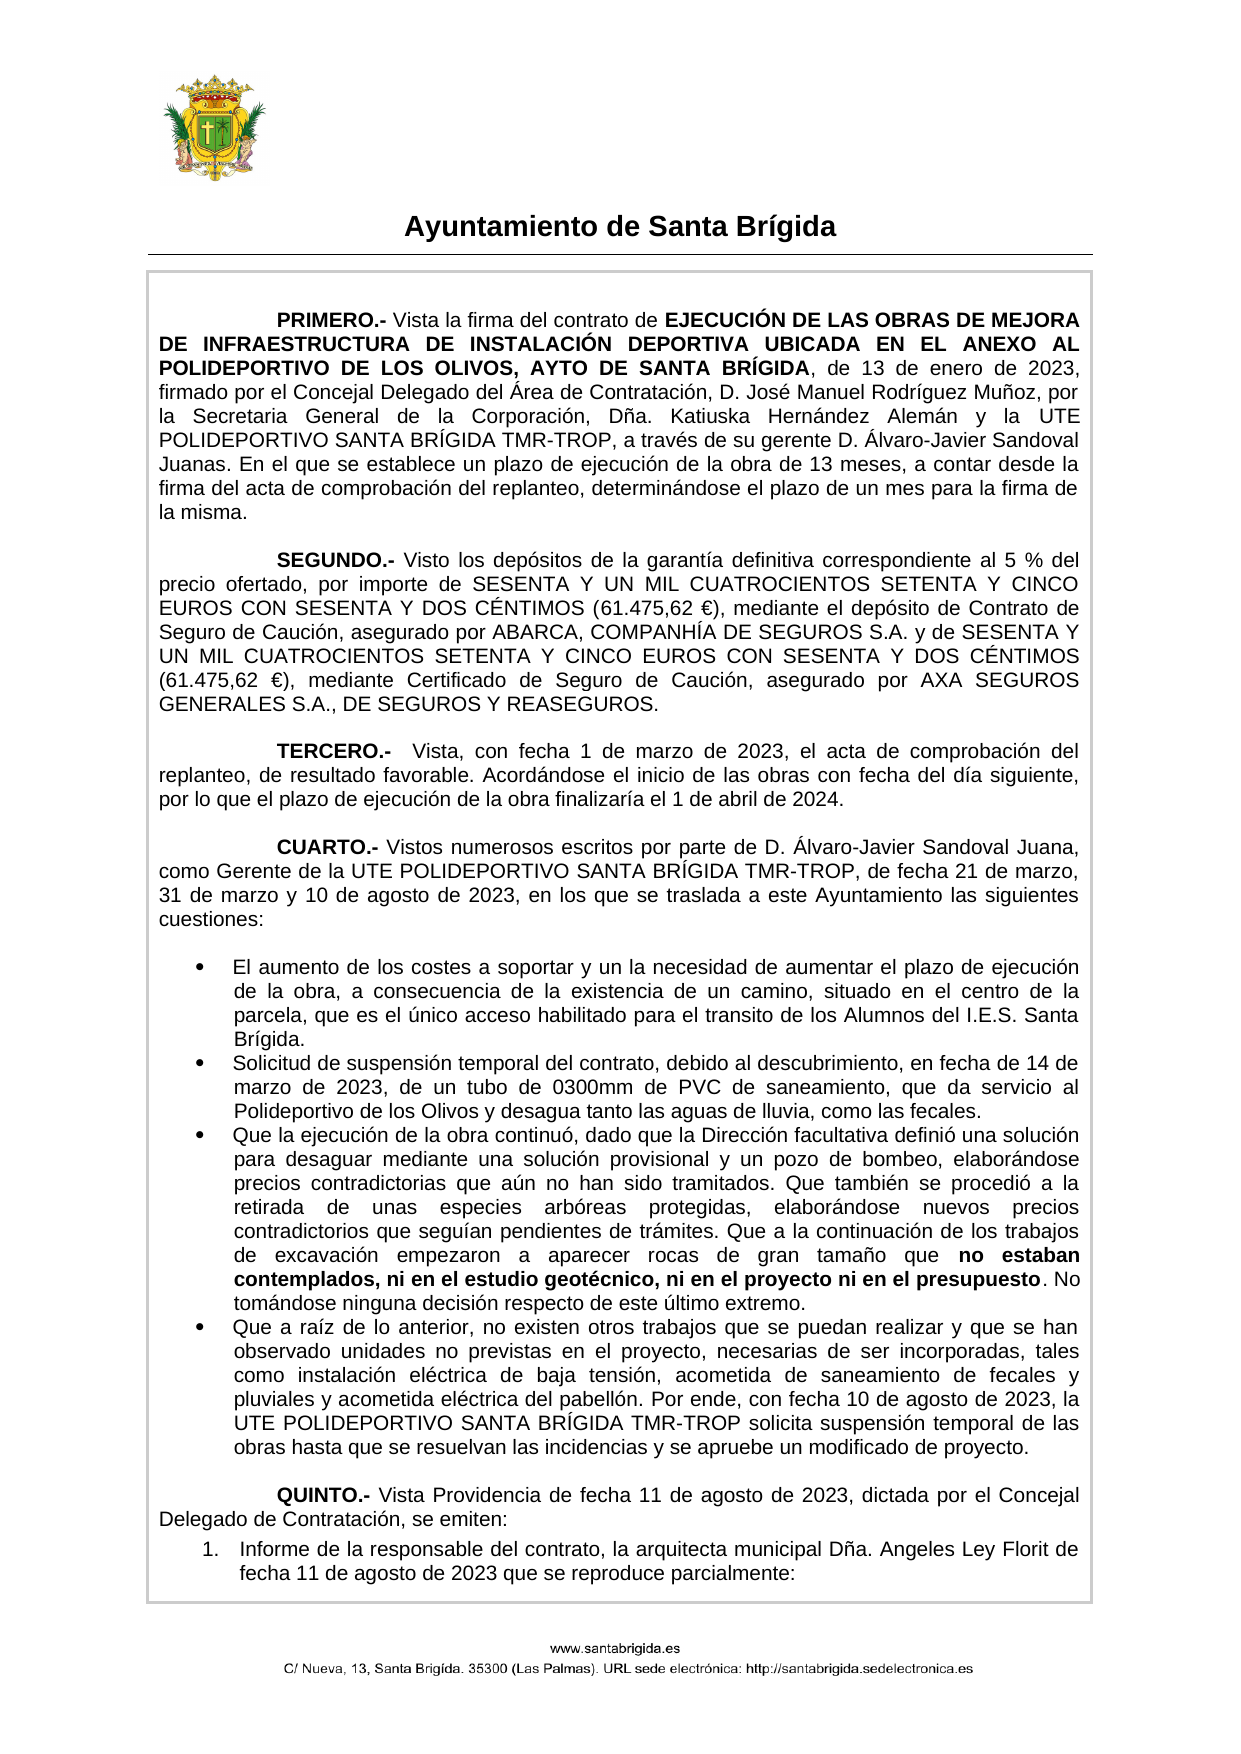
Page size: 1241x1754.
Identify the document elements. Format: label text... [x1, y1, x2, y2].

picture [159, 71, 271, 186]
table_cell Vista la propuesta que formula el Sr. Alcalde-Presidente, de fecha 26 de mayo de 2025 y del siguiente tenor: “PROPUESTA QUE FORMULA EL ALCALDE-PRESIDENTE AL PLENO MUNICIPAL Visto el expediente N.º 5124/2022, incoado para la contratación de la ejecución de la obra del “PROYECTO DE EJECUCIÓN MEJORA DE INFRAESTRUCTURAS DE INSTALACIÓN DEPORTIVA, UBICADA EN EL ANEXO AL POLIDEPORTIVO DE LOS OLIVOS”, en el que se tramita la resolución del contrato formalizado con fecha 13 de enero de 2023, entre UTE POLIDEPORTIVO SANTA BRÍGIDA TMR-TROP y esta Administración. Visto el Informe jurídico firmado con fecha 7 de mayo de 2025, por el Técnico de Administración General adscrito al Departamento de Contratación, del siguiente tenor: “INFORME-PROPUESTA Vista la Providencia dictada por el Alcalde-presidente, firmada con fecha 12 de febrero de 2025, por la que se solicita nuevo informe a la dirección facultativa de la obra del contrato de “EJECUCIÓN DE LAS OBRAS DE MEJORA DE INFRAESTRUCTURA DE INSTALACIÓN DEPORTIVA UBICADA EN EL ANEXO AL POLIDEPORTIVO DE LOS OLIVOS, AYTO DE SANTA BRÍGIDA” UTE POLIDEPORTIVO SANTA BRÍGIDA TMR-TROP, con CIF: U72965239. Se emite INFORME-PROPUESTA, por el Técnico de Administración General que suscribe, conforme a lo establecido en el art 175 de Real Decreto 2568/1986, de 28 de noviembre, por el que se aprueba el Reglamento de Organización, Funcionamiento y Régimen Jurídico de las Entidades Locales, conforme a los siguientes, ANTECEDENTES DE HECHO PRIMERO.- Vista la firma del contrato de EJECUCIÓN DE LAS OBRAS DE MEJORA DE INFRAESTRUCTURA DE INSTALACIÓN DEPORTIVA UBICADA EN EL ANEXO AL POLIDEPORTIVO DE LOS OLIVOS, AYTO DE SANTA BRÍGIDA, de 13 de enero de 2023, firmado por el Concejal Delegado del Área de Contratación, D. José Manuel Rodríguez Muñoz, por la Secretaria General de la Corporación, Dña. Katiuska Hernández Alemán y la UTE POLIDEPORTIVO SANTA BRÍGIDA TMR-TROP, a través de su gerente D. Álvaro-Javier Sandoval Juanas. En el que se establece un plazo de ejecución de la obra de 13 meses, a contar desde la firma del acta de comprobación del replanteo, determinándose el plazo de un mes para la firma de la misma. SEGUNDO.- Visto los depósitos de la garantía definitiva correspondiente al 5 % del precio ofertado, por importe de SESENTA Y UN MIL CUATROCIENTOS SETENTA Y CINCO EUROS CON SESENTA Y DOS CÉNTIMOS (61.475,62 €), mediante el depósito de Contrato de Seguro de Caución, asegurado por ABARCA, COMPANHÍA DE SEGUROS S.A. y de SESENTA Y UN MIL CUATROCIENTOS SETENTA Y CINCO EUROS CON SESENTA Y DOS CÉNTIMOS (61.475,62 €), mediante Certificado de Seguro de Caución, asegurado por AXA SEGUROS GENERALES S.A., DE SEGUROS Y REASEGUROS. TERCERO.- Vista, con fecha 1 de marzo de 2023, el acta de comprobación del replanteo, de resultado favorable. Acordándose el inicio de las obras con fecha del día siguiente, por lo que el plazo de ejecución de la obra finalizaría el 1 de abril de 2024. CUARTO.- Vistos numerosos escritos por parte de D. Álvaro-Javier Sandoval Juana, como Gerente de la UTE POLIDEPORTIVO SANTA BRÍGIDA TMR-TROP, de fecha 21 de marzo, 31 de marzo y 10 de agosto de 2023, en los que se traslada a este Ayuntamiento las siguientes cuestiones: El aumento de los costes a soportar y un la necesidad de aumentar el plazo de ejecución de la obra, a consecuencia de la existencia de un camino, situado en el centro de la parcela, que es el único acceso habilitado para el transito de los Alumnos del I.E.S. Santa Brígida. Solicitud de suspensión temporal del contrato, debido al descubrimiento, en fecha de 14 de marzo de 2023, de un tubo de 0300mm de PVC de saneamiento, que da servicio al Polideportivo de los Olivos y desagua tanto las aguas de lluvia, como las fecales. Que la ejecución de la obra continuó, dado que la Dirección facultativa definió una solución para desaguar mediante una solución provisional y un pozo de bombeo, elaborándose precios contradictorias que aún no han sido tramitados. Que también se procedió a la retirada de unas especies arbóreas protegidas, elaborándose nuevos precios contradictorios que seguían pendientes de trámites. Que a la continuación de los trabajos de excavación empezaron a aparecer rocas de gran tamaño que no estaban contemplados, ni en el estudio geotécnico, ni en el proyecto ni en el presupuesto. No tomándose ninguna decisión respecto de este último extremo. Que a raíz de lo anterior, no existen otros trabajos que se puedan realizar y que se han observado unidades no previstas en el proyecto, necesarias de ser incorporadas, tales como instalación eléctrica de baja tensión, acometida de saneamiento de fecales y pluviales y acometida eléctrica del pabellón. Por ende, con fecha 10 de agosto de 2023, la UTE POLIDEPORTIVO SANTA BRÍGIDA TMR-TROP solicita suspensión temporal de las obras hasta que se resuelvan las incidencias y se apruebe un modificado de proyecto. QUINTO.- Vista Providencia de fecha 11 de agosto de 2023, dictada por el Concejal Delegado de Contratación, se emiten: Informe de la responsable del contrato, la arquitecta municipal Dña. Angeles Ley Florit de fecha 11 de agosto de 2023 que se reproduce parcialmente: “...INFORMA: Con el fin de informar de acuerdo a la la providencia solicitada, es imprescindible y necesario: Que se solicite a la dirección facultativa contratada Arqdis Lanysar S.L. que informe al órgano de contratación de los extremos que a continuación se exponen con el fin de que el responsable del contrato pueda elevar propuesta al órgano de contratación. Informar respecto a las subcontratadas notificadas que el contratista tuviese en la obra especificando las partidas subcontratadas. Informar si las causas de la suspensión temporal comunicada esta motivada y en su caso si existe impedimento técnico para la continuidad de las obras. Informar de la cuantía de la dotación económica prevista como contradictorio, y si la misma es objeto de modificación sustancial que signifique obligatoriamente el cambio de contratista. Informar si se le a propuesto al contratista alguna solución técnica y económica para los imprevistos y los términos del mismo... ” Contestación de la Dirección Facultativa al escrito remitido por la UTE Polideportivo de Santa Brígida TMR-TROP, que se reproduce parcialmente : “...3. Se han encontrado rocas a una cota bastante superior a la recogida en el informe geotécnico con lo que es entendible que la magnitud y el tipo de excavación sufran alguna variación. Esto es debido a que se hicieron 3 sondeos en una superficie de intervención de más de 4.000 m² y, como es lógico, el terreno es heterogéneo y no ha coincidido con los puntos de sondeo. Tanto la DF como la Técnico Municipal han intentado dar una solución al traslado y “vertido” de la piedra resultante sin poder llegar a un acuerdo económico con la UTE… ...Por todo ello y en vista de la solicitud de suspensión temporal de los trabajos, la DF propone la realización de un nuevo estudio geotécnico y de un proyecto modificado en donde se puedan recoger la totalidad de los inconvenientes encontrados durante el transcurso de lo que llevamos de obra para que esta puede llegar a buen término... ” SEXTO. - Con fecha 02 de febrero se presenta, por parte de ARQDIS LANYSAR S.L., Solicitud de Modificación del proyecto. En base a la misma, se emite providencia el día 08 de febrero de 2024, solicitando informe de la Arquitecta Municipal, como responsable de la Administración del contrato firmado. SÉPTIMO. - Con fecha 16 de abril de 2024 y RE 2024 - RE- 3113, UTE Polideportivo de Santa Brígida TMR-TROP presenta escrito de solicitud de resolución del contrato de obras, por causa del art 245.C LCSP, aparejada la misma de los efectos previstos en el art 246 y de las indemnizaciones por razón de la suspensión, así como de la devolución de la garantía constituida. OCTAVO. - Con fecha 3 de junio de 2024, UTE Polideportivo de Santa Brígida TMR-TROP, presenta escrito de solicitud de suspensión de la solicitud de resolución del contrato por un plazo de 2 meses, a fin de no entorpecer un potencial acuerdo entre el contratista y el Ayuntamiento. Noveno. - Con fecha 22 de agosto de 2024 y RE 2024 – 6945 ARQDIS LANYSAR S.L presenta el proyecto modificado, no obstante, la documentación del expediente parece incompleta y no refleja que se pudiese proceder, entre otros, al trámite de audiencia que prevé el artículo 242 LCSP, que resulta preceptivo para proceder a la modificación del contrato. Décimo. - Con fecha 30 de septiembre de 2024, se emite informe de la responsable del contrato, la arquitecta municipal Dña. Angeles Ley Florit. Informando favorablemente acerca de la modificación del proyecto. UNDécimo. - Con fecha 9 de octubre de 2024 se presenta nuevamente escrito de solicitud de resolución del contrato, solicitando: “…1. Que tenga por presentada, a instancias de esta parte, la solicitud de resolución del contrato de obra descrito en el Expositivo Primero por suspensión tácita de la obra por plazo superior a 8 meses, por concurrir causa legal y contractualmente prevista. 2. Acuerde la comprobación, medición y liquidación de las obras realizadas con arreglo al proyecto, fijando los saldos pertinentes a favor o en contra del contratista, con citación de esta parte para su asistencia al acto de comprobación y medición. 3. Tenga por reclamada la indemnización de perjuicios sufridos (daño emergente) por la paralización de la obra por plazo superior a 8 meses, cuya liquidación y justificación se procede ahora a determinar de manera preliminar, quedando sujetos a una valoración más precisa antes de ultimar la resolución del contrato. Dicho importe asciende a 53.428,87 euros (CINCUENTA Y TRES MIL CUATROCIENTOS VEINTIOCHO EUROS CON OCHENTA Y SIETE) según cuadro Adjunto, Anexo Número 1 4. Tenga por reclamada la indemnización por lucro cesante del 6 por cien del precio de adjudicación del contrato de las obras dejadas de realizar en concepto de beneficio industrial, IVA excluido, cuya determinación tendrá lugar una vez fijada la liquidación de la obra ejecutada. 5. Proceda a la devolución de la garantía constituida ...” DUODécimo. - Vista Providencia de fecha 10 de octubre de 2024, dictada por el Concejal Delegado de Contratación, respecto del previo escrito de solicitud de resolución, se emiten: Contestación de la Dirección Facultativa al escrito de resolución remitido por la UTE Polideportivo de Santa Brígida TMR-TROP, de fecha 10 de diciembre de 2024, que se reproduce parcialmente : “... 5. Cabe constatar por la D.F. que la obra lleva paralizada desde el 10 de agosto de 2023 sin que los trabajos se hayan reanudado y que, pese a los esfuerzos realizados por llegar a un acuerdo para la reanudación de los mismos, estos han resultado infructuosos… …Respecto a la posible indemnización por daños y perjuicios la D.F. no entra a valorar la idoneidad o no de dicho procedimiento al alejarse de los cometidos técnicos de la misma. ... ...LA DIRECCIÓN FACULTATIVA ESTIMA OPORTUNO LA RESOLUCIÓN DEL CONTRATO DE OBRA DEL PROYECTO “MEJORA DE INFRAESTRUCTURAS DE INSTALACIONES DEPORTIVAS, EN EL ANEXO AL POLIDEPORTIVO DE LOS OLIVOS, SANTA BRÍGIDA”. Informe de la responsable del contrato, la arquitecta municipal Dña. Angeles Ley Florit de fecha 27 de enero de 2025 que se reproduce parcialmente: “ ...1.- La empresa solicita la suspensión temporal de los trabajos hasta que se resuelvan las incidencias y se tramite un modificado de proyecto. Las causas esgrimidas para la solicitud de la suspensión TEMPORAL eran justificadas y no imputables al contratista. 2.- La administración y la dirección facultativa han realizado los trabajos necesarios para la tramitación del modificado de proyecto con el objeto de subsanar las dificultades e imprevistos surgidos en la ejecución de obra proponiendo las modificaciones necesarias solicitadas por la empresa en cuanto a nuevas unidades de obra no previstas anteriormente. Por lo tanto, con este acto la suspensión temporal que se solicito que resuelta por parte de la administración. Las condiciones del contrato no permiten la modificación de precios ya contratados en la adjudicación en cuanto a precios básico y unitarios que eran pretendidos por parte de la contrata; proponiendo nuevos precios solamente en las nuevas unidades de obra. La empresa solicito un modificado de proyecto y aplazamiento de la suspensión para decidir si continuaba con el contrato. A la vista del modificado de proyecto redactado que resuelve los impedimentos para la continuación de las obras, la adjudicataria decide no aceptarlo al ser contrario a sus intereses o expectativas. …...“que no son capaces de continuar los trabajos con los precios acordados en el contrato.” 3.- En cuanto a al medición y liquidación de las obras realizadas, se dan por abonados todos los trabajos realizados hasta la solicitud de suspensión. 4.- Reclamación de daños y perjuicios. El criterio de quien suscribe, respecto a esta reclamación que deberán abonarse los gastos que se pueden comprobarse de forma efectiva que se pusieron a disposición de la obra en los meses de la paralización como son los de seguridad de la obra y casetas inmovilizadas. Sin embargo, los gastos relativos al personal, no se ha justificado que dicho personal estuviese efectivamente en la obra realizando ningún trabajo de mantenimiento de la misma u otros adicionales. PROPUESTA.- A la vista del la solicitud del contratista y la dirección facultativa, y su negativa explicita a aceptar el modificado de proyecto propuesto; se propone al órgano de contratación la resolución del contrato y proceder a la devolución en concepto garantía definitiva del aval depositado...” Décimo Tercero. - Visto el nuevo informe de la dirección facultativa de fecha 24 de febrero de 2025 (2025 E-RE-1536), que se reproduce parcialmente: “...LA DIRECCIÓN FACULTATIVA ESTIMA OPORTUNO CONCLUIR QUE: 1. La resolución del contrato de obra del proyecto “MEJORA DE INFRAESTRUCTURAS DE INSTALACIONES DEPORTIVAS, EN EL ANEXO AL POLIDEPORTIVO DE LOS OLIVOS, SANTA BRÍGIDA”. 2. La OBRA se considera LIQUIDADA A EFECTOS DE CERTIFICACIÓN. 3. LA INDEMNIZACIÓN POR DAÑO EMERGENTE ASCIENDE A LA CANTIDAD DE 27.216,58 €, correspondiendo 20.085,07 € a gastos de personal y 7.131,51 € a gastos de maquinaria. 4. La INDEMNIZACIÓN POR LUCRO CESANTE asciende a la cantidad de 105.915,32 €... ” Décimo Cuarto. - Visto que existe el crédito presupuestario preciso para atender a las obligaciones económicas que se deriven de la presente propuesta, con cargo a la partida presupuestaria 2025-03-341-60900 “OBRAS DE INVERSIONES” por valor de CIENTO TREINTA Y TRES MIL CIENTO TREINTA Y UN EUROS CON NOVENTA CÉNTIMOS (133.131,90€) A la vista de la documentación que obra en el expediente, se informa a los efectos oportunos, conforme a los siguientes, FUNDAMENTOS DE DERECHO I. La resolución del contrato se acordará por el órgano de contratación, de oficio o a instancia del contratista, conforme a lo establecido en el art. 211 de la Ley 9/2017, de 8 de noviembre, de Contratos del Sector Público, por la que se transponen al ordenamiento jurídico español las Directivas del Parlamento Europeo y del Consejo 2014/23/UE y 2014/24/UE, de 26 de febrero de 2014, en adelante LCSP. De conformidad con lo previsto en la Disposición Adicional Segunda de la LCSP, el órgano de contratación será el pleno. II. La Legislación aplicable es la siguiente: Los artículos 211 a 213, 245 y 246 de la Ley 9/2017, de 8 de noviembre, de Contratos del Sector Público, por la que se transponen al ordenamiento jurídico español las Directivas del Parlamento Europeo y del Consejo 2014/23/UE y 2014/24/UE, de 26 de febrero de 2014 (en adelante LCSP). — Los artículos 109 a 113 del Reglamento General de la Ley de Contratos de las Administraciones Públicas aprobado por Real Decreto 1098/2001, de 12 de octubre. — El artículo 114 del Texto Refundido de las disposiciones legales vigentes en materia de Régimen Local, aprobado por el Real Decreto Legislativo 781/1986, de 18 de abril. III. - Son causas generales de resolución de los contratos, las establecidas en el art. 211 de LCSP. Además, conforme al artículo 245 de la LCSP, son causas específicas de resolución del contrato de obras las siguientes: — La demora injustificada en la comprobación del replanteo. — La suspensión de la iniciación de las obras por plazo superior a cuatro meses. — La suspensión de las obras por plazo superior a ocho meses por parte de la Administración. — El desistimiento. En los casos en que concurran diversas causas de resolución del contrato con diferentes efectos en cuanto a las consecuencias económicas de la extinción, deberá atenderse a la que haya aparecido con prioridad en el tiempo. La dirección facultativa, en su escrito de fecha 24 de febrero de 2025 (2025 E-RE-1536), informa al respecto: “… Habida cuenta de que con fecha 30 de septiembre de 2024 se informa favorablemente de la modificación del proyecto y que la última certificación con partidas realizadas es del 30 de junio de 2023, es decir, 15 meses más tarde, se puede afirmar que la obra lleva suspendida tácitamente más de 8 meses por causas ajenas a la contrata...” IV.- Conforme al artículo 246 de la LCSP, son efectos de la resolución del contrato de obras los siguientes: ...En caso de desistimiento una vez iniciada la ejecución de las obras, o de suspensión de las obras iniciadas por plazo superior a ocho meses, el contratista tendrá derecho por todos los conceptos al 6 por cien del precio de adjudicación del contrato de las obras dejadas de realizar en concepto de beneficio industrial, IVA excluido, entendiéndose por obras dejadas de realizar las que resulten de la diferencia entre las reflejadas en el contrato primitivo y sus modificaciones aprobadas y las que hasta la fecha de notificación del desistimiento o de la suspensión se hubieran ejecutado… La dirección facultativa, en su escrito de fecha 24 de febrero de 2025 (2025 E-RE-1536), informa al respecto: “Dada por buena la suspensión temporal de la obra por tiempo superior a 8 meses por causas ajenas al contratista y habida cuenta de las certificaciones aprobadas, quedan por certificar: ” Habida cuenta de lo anterior, quedando pendiente de certificar 1.765.255,49€ el lucro cesante del 6% resultaría de 105.915,32 €...” V.-. El procedimiento para la resolución de los contratos se regula, en general, en el artículo 109 del Reglamento General de la Ley de Contratos de las Administraciones Públicas aprobado por Real Decreto 1098/2001, de 12 de octubre, que exige el cumplimiento de los siguientes requisitos: a) Audiencia del contratista por plazo de diez días naturales, en el caso de propuesta de oficio. b) Audiencia, en el mismo plazo anterior, del avalista o asegurador si se propone la incautación de la garantía. c) Informe del Servicio Jurídico d) Dictamen del Consejo de Estado u órgano consultivo equivalente de la Comunidad Autónoma respectiva, cuando se formule oposición por parte del contratista. Todos los trámites e informes preceptivos de los expedientes de resolución de los contratos se considerarán de urgencia y gozarán de preferencia para su despacho por el órgano correspondiente. VI.- El procedimiento para resolver el contrato de obras es el siguiente: A. Iniciado el expediente a instancia del contratista, se emitirá resolución del órgano de contratación en aras de resolver el contrato de obras. B. Por los Servicios Técnicos se emitirá informe sobre los efectos de la resolución del contrato, y para ello, realizarán cuantos trámites sean necesarios, incluida la visita de comprobación si fuese necesaria. C. Se comunicará al contratista, a los avalistas y aseguradores del mismo, la incoación del expediente y se le otorgará trámite de audiencia por plazo de diez días naturales a fin de que pueda alegar y presentar los documentos y justificaciones que estime pertinentes. D. Los Servicios Técnicos informarán sobre las alegaciones presentadas. E. Se emitirá informe jurídico sobre los hechos que motivan la resolución del contrato y la causa de resolución que opera de acuerdo con las previstas en la legislación aplicable. F. En caso de que el contratista formule oposición a la resolución del contrato, deberá requerirse el Dictamen del Consejo de Estado u Órgano Consultivo equivalente de la Comunidad Autónoma respectiva. G. Recibido, en su caso, el referenciado Dictamen, el órgano de contratación resolverá el procedimiento; asimismo, se notificará a los interesados con comunicación de los recursos correspondientes. La citada resolución, a tenor de lo establecido en el artículo 213.5 de la LCSP contendrá pronunciamiento expreso acerca de la procedencia o no de la pérdida, devolución o cancelación de la garantía que, en su caso, hubiese sido constituida. VII.- Conforme a el art. 62 de la LCSP, respecto del responsable del contrato: “1. Con independencia de la unidad encargada del seguimiento y ejecución ordinaria del contrato que figure en los pliegos, los órganos de contratación deberán designar un responsable del contrato al que corresponderá supervisar su ejecución y adoptar las decisiones y dictar las instrucciones necesarias con el fin de asegurar la correcta realización de la prestación pactada, dentro del ámbito de facultades que aquellos le atribuyan. El responsable del contrato podrá ser una persona física o jurídica, vinculada a la entidad contratante o ajena a él. 2. En los contratos de obras, las facultades del responsable del contrato serán ejercidas por el Director Facultativo conforme con lo dispuesto en los artículos 237 a 246”. Corresponderá al responsable del contrato las causas que puedan dar lugar a la resolución del contrato administrativo de obra solicitado por el adjudicatario, con el fin de determinar el motivo de la resolución así como las indemnizaciones previstas. Al tratarse de un contrato de obra, estas facultades serían responsabilidad de la Dirección Facultativa, ARQDIS LANYSAR S.L.. VIII.- Referente a la devolución del aval, el art. 110.5 LCSP, “Transcurrido un año desde la fecha de terminación del contrato, y vencido el plazo de garantía, sin que la recepción formal y la liquidación hubiesen tenido lugar por causas no imputables al contratista, se procederá, sin más demora, a la devolución o cancelación de las garantías una vez depuradas las responsabilidades a que se refiere el artículo 110.” IX.- Referente a el contenido de los proyectos y de la responsabilidad derivada de su elaboración, el art 233 LCSP prevé: “...4. Cuando la elaboración del proyecto haya sido contratada íntegramente por la Administración, el autor o autores del mismo incurrirán en responsabilidad en los términos establecidos en esta Ley. En el supuesto de que la prestación se llevara a cabo en colaboración con la Administración y bajo su supervisión, las responsabilidades se limitarán al ámbito de la colaboración. Cuando el proyecto incluyera un estudio geotécnico y el mismo no hubiera previsto determinadas circunstancias que supongan un incremento en más del 10 por ciento del precio inicial del contrato en ejecución, al autor o autores del mismo les será exigible la indemnización que establece el artículo 315, si bien el porcentaje del 20 por ciento que este indica en su apartado 1 deberá sustituirse, a estos efectos, por el 10 por ciento... ” X.- Referente a la suspensión de los contratos y a los daños y perjuicios, art 208 LCSP: “1. Si la Administración acordase la suspensión del contrato o aquella tuviere lugar por la aplicación de lo dispuesto en el artículo 198.5 (...5. Si la demora en el pago fuese superior a cuatro meses, el contratista podrá proceder, en su caso, a la suspensión del cumplimiento del contrato, debiendo comunicar a la Administración, con un mes de antelación, tal circunstancia, a efectos del reconocimiento de los derechos que puedan derivarse de dicha suspensión...), se extenderá un acta, de oficio o a solicitud del contratista, en la que se consignarán las circunstancias que la han motivado y la situación de hecho en la ejecución de aquel. 2. Acordada la suspensión, la Administración abonará al contratista los daños y perjuicios efectivamente sufridos por este con sujeción a las siguientes reglas: a) Salvo que el pliego que rija el contrato establezca otra cosa, dicho abono solo comprenderá, siempre que en los puntos 1.º a 4.º se acredite fehacientemente su realidad, efectividad e importe, los siguientes conceptos: 1.º Gastos por mantenimiento de la garantía definitiva. 2.º Indemnizaciones por extinción o suspensión de los contratos de trabajo que el contratista tuviera concertados para la ejecución del contrato al tiempo de iniciarse la suspensión. 3.º Gastos salariales del personal que necesariamente deba quedar adscrito al contrato durante el período de suspensión. 4.º Alquileres o costes de mantenimiento de maquinaria, instalaciones y equipos siempre que el contratista acredite que estos medios no pudieron ser empleados para otros fines distintos de la ejecución del contrato suspendido… ...b) Solo se indemnizarán los períodos de suspensión que estuvieran documentados en la correspondiente acta. El contratista podrá pedir que se extienda dicha acta. Si la Administración no responde a esta solicitud se entenderá, salvo prueba en contrario, que se ha iniciado la suspensión en la fecha señalada por el contratista en su solicitud...” La sentencia del Tribunal Supremo número 4120/2014, de 1 de octubre de 2014, respecto de los daños y perjuicios efectivamente sufridos refiere sobre los mismos : “que a de tratarse de daños y perjuicios reales que sean consecuencia de la suspensión acordada administrativamente, sin que basten a tales efectos simples conjeturas, deducciones o estimaciones abstractas con base en la documentación contable de la empresa”. Añade que “esto significa que cualquier reclamación deducida por el contratista con esa finalidad tendrá que singularizar los desembolsos efectivamente realizados a causa de la suspensión y habrá de hacerlo así: primero, describiendo el concreto personal y demás elementos materiales que necesariamente han tenido que quedar adscritos y dedicados en exclusiva a la obra que haya sido objeto de la suspensión; segundo, ofreciendo prueba, con suficientes garantías de objetividad, que demuestre que el personal y los elementos así descritos estuvieron efectivamente adscritos a la obra suspendida y no fueron utilizados en otras obras o actividades distintas de la contratista” La dirección facultativa, en su escrito de fecha 24 de febrero de 2025 (2025 E-RE-1536), informa al respecto: “… Analizadas las nóminas de la UTE POLIDEPORTIVO SANTA BRÍGIDA TROP-TRM presentadas por el responsable de la misma se detectan errores en el cálculo de los gastos de personal, quedando de la siguiente forma: Gastos de maquinarias, transportes y otros: 7.131,51 €, desglosados en: … Habida cuenta de que se presentan gastos de personal comprendidos entre agosto de 2023 y septiembre de 2024 y que según la sentencia del Tribunal Supremo número 4120/2014, de 1 de octubre de 2014… no se considera garantía suficiente la presentación de las nóminas del personal más allá de septiembre de 2023 puesto que la obra queda de facto suspendida y no hay personal físico en la misma a partir de la fecha señalada según las visita realizadas por la D.F... Visto lo anterior, los gastos de personal ascienden a la cantidad de 20.085,07 €, resultandos desglosados de la siguiente forma: ” En su virtud, en atención a los preceptos legales citados y demás de pertinente aplicación: A la vista de lo actuado y atendiendo a la solicitud expresada, el Técnico de Administración General que suscribe informa favorable al órgano de contratación, la resolución del contrato administrativo de obra “EJECUCIÓN DE LAS OBRAS DE MEJORA DE INFRAESTRUCTURA DE INSTALACIÓN DEPORTIVA UBICADA EN EL ANEXO AL POLIDEPORTIVO DE LOS OLIVOS, AYTO DE SANTA BRÍGIDA”, con fundamento en la suspensión de las obras por plazo superior a ocho meses por parte de la Administración, siendo la misma una de las causas de resolución del contrato administrativo de obra, conforme a lo establecido en el art. 245 de la LCSP, correspondiendo, la devolución de la garantía depositada, por los importes de SESENTA Y UN MIL CUATROCIENTOS SETENTA Y CINCO EUROS CON SESENTA Y DOS CÉNTIMOS (61.475,62 €), mediante el depósito de Contrato de Seguro de Caución. y de SESENTA Y UN MIL CUATROCIENTOS SETENTA Y CINCO EUROS CON SESENTA Y DOS CÉNTIMOS (61.475,62 €), mediante Certificado de Seguro de Caución, una indemnización del 6 % de las obras dejadas de realizar, IGIC excluido, por importe de CIENTO CINCO MIL NOVECIENTOS QUINCE EUROS CON TREINTA Y DOS CÉNTIMOS (105.915,32€), así como la indemnización de perjuicios sufridos por la paralización de la obra por importe de VEINTISIETE MIL DOSCIENTOS DIECISÉIS EUROS CON CINCUENTA Y OCHO CÉNTIMOS (27.216,58€), previo informe de fiscalización por la Intervención. En su virtud, en atención a los preceptos legales citados y demás de pertinente aplicación, previo Informe de Fiscalización, se formula al Órgano de Contratación la siguiente propuesta de resolución: PRIMERO.- Declarar la resolución del contrato administrativo de obra de “EJECUCIÓN DE LAS OBRAS DE MEJORA DE INFRAESTRUCTURA DE INSTALACIÓN DEPORTIVA UBICADA EN EL ANEXO AL POLIDEPORTIVO DE LOS OLIVOS, AYTO DE SANTA BRÍGIDA” con la adjudicataria UTE POLIDEPORTIVO SANTA BRÍGIDA TMR-TROP, con CIF: U72965239. SEGUNDO.- Proceder a las devoluciones de la garantía definitiva, por los importes de SESENTA Y UN MIL CUATROCIENTOS SETENTA Y CINCO EUROS CON SESENTA Y DOS CÉNTIMOS (61.475,62 €), mediante el depósito de Contrato de Seguro de Caución asegurado por ABARCA, COMPANHÍA DE SEGUROS S.A. y de SESENTA Y UN MIL CUATROCIENTOS SETENTA Y CINCO EUROS CON SESENTA Y DOS CÉNTIMOS (61.475,62 €), mediante Certificado de Seguro de Caución asegurado por AXA SEGUROS GENERALES S.A., DE SEGUROS Y REASEGUROS. TERCERO.- Aprobar y disponer el gasto correspondiente a la cantidad de CIENTO TREINTA Y TRES MIL CIENTO TREINTA Y UN EUROS CON NOVENTA CÉNTIMOS (133.131,90 €), suma resultante de las cantidades de indemnización de las propuestas siguientes, con cargo a la partida presupuestaria 2025-03-341-60900 “OBRAS DE INVERSIONES”. CUARTO.- Indemnizar a la adjudicataria UTE POLIDEPORTIVO SANTA BRÍGIDA TMR-TROP, con CIF: U72965239. Por el importe correspondiente al 6% de de las obras dejadas de realizar, IGIC excluido, por importe de CIENTO CINCO MIL NOVECIENTOS QUINCE EUROS CON TREINTA Y DOS CÉNTIMOS (105.915,32€), conforme a lo establecido en el art. 246.4 LCSP. QUINTO.- Indemnizar a la adjudicataria UTE POLIDEPORTIVO SANTA BRÍGIDA TMR-TROP, con CIF: U72965239. Por los daños y perjuicios derivados de la suspensión de la obra, por importe de VEINTISIETE MIL DOSCIENTOS DIECISÉIS EUROS CON CINCUENTA Y OCHO CÉNTIMOS (27.216,58€), conforme a lo establecido en el art. 208 LCSP. SEXTO.- Notificar al interesado UTE POLIDEPORTIVO SANTA BRÍGIDA TMR-TROP, con CIF: U72965239, con los recursos procedentes. SÉPTIMO.- Dar traslado a los departamentos de Urbanismo, Deportes, Tesorería, e Intervención, a los efectos oportunos. OCTAVO.- Dar cuenta a la Junta de Gobierno Local, en la próxima sesión que se celebre. Este es mi informe que someto a mejor criterio fundado en derecho, no obstante el órgano de contratación procederá como considere conveniente.” Vista la nota de conformidad al informe propuesta de fecha 27 de febrero de 2025 (corregido para su adaptación al reparo de Intervención de fecha 24 de marzo de 2025, por no existir crédito adecuado y suficiente en esa fecha), emitida por la Secretaría General con fecha 19 de marzo de 2025. Visto asimismo, el Informe de Fiscalización de conformidad con observaciones, emitido por la Intervención municipal, con fecha 23 de mayo de 2025, en el que se inserta lo siguiente: “Se presta CONFORMIDAD a la propuesta formulada en todos sus términos contenida en en el informe propuesta por adecuarse a la normativa de aplicación, con la siguiente OBSERVACIÓN: Examinado el expediente y atendiendo a las deficiencias ocurridas desde el comienzo de las obras, se presta conformidad a la resolución del contrato conforme a lo establecido en la LCSP, debido a la suspensión de las obras por un plazo superior a ocho meses por parte de la Administración, concretamente una paralización de todo trabajo por causas ajenas al contratista, tal como informa la dirección facultativa. Ahora bien, en el expediente no se informa debidamente de los motivos del abandono de la obra por la dirección facultativa y de la falta de exigencia por la Administración de su cumplimiento, origen de esta resolución de contrato y en consecuencia el reconocimiento de indemnización a la contrata, si tenemos en cuenta que desde el mismo inicio (01/03/2023), el 31/03/2023 la contrata solicita la suspensión temporal de la obra y que los últimos trabajo realizados corresponden al mes de junio del 2023. La obra debiera haber terminado el 01/04/2024 y a esa fecha no se había tramitado nada, ni apenas ejecución de obra ni subsanación de errores ni corrección de posibles deficiencias. Atendiendo a uno de lo informes que obran de la dirección facultativa los problemas acaecidos tienen que ver con “circunstancias inesperadas” lo que no parece del todo cierto, sino que responden a imprevisiones. No se debe de olvidar que la redacción del proyecto recayó en los mismos arquitectos que componen la dirección facultativa y es mas, obtuvieron el encargo por aportar un estudio pormenorizado, con detalle suficiente, en los que se describió las actuaciones previstas a desarrollar en el proyecto, realizando un estudio realista de los trabajos a realizar tanto en las instalaciones propuestas como en el entorno de la parcela y urbanización circundante teniendo en cuenta los accesos peatonales, rodados y recorridos tanto de los usuarios como del servicio mantenimiento de las instalaciones y zonas comunes y a juicio de la arquitecta municipal su solución fue mejor que la de otro licitador. De manera que al menos debieran conocer que en las inmediaciones existía un instituto y la red eléctrica existente. Es importante tener en cuenta que la licitación de estos servicios se haya sometido a criterios de juicio de valor, lo que responde a otorgar a los mismos una especial relevancia, es decir, aportar a los mismos mayor calidad en su resultado, por lo que su cumplimento ha de observarse con mayor exigencia; en caso contrario se esta vulnerando la igualdad e imparcialidad en la contratación publica. En aplicación del 314 de la LCSP la administración debiera haber exigido a los redactores la subsancion de los errores o deficiencias existentes, o bien resolver el contrato e incautar la garantía. Llama la atención que transcurrido mas de un año desde la ultima certificación aprobada se presenta una modificación al proyecto por los autores, sin que se tramite la misma, si bien la situación era conocida tanto por la Administración, como por la dirección facultativa, tal como refleja lo informado en relación con una reunión celebrada el 17/09/2024 en la Sede del Ayuntamiento de Santa Brígida, en la que están presentes la arquitecta municipal y responsable del contrato, varios Concejales y representantes de la UTE POLIDEPORTIVO SANTA BRÍGIDA TRM-TROP como Dirección facultativa de la obra, con la finalidad de conocer la valoración económica planteada por la UTE en base a las modificaciones de proyecto realizadas y poder continuar con las obras de ejecución. En el PCAP se establece que es responsabilidad de la Dirección facultativa los daños y perjuicios que durante la ejecución o explotación de las obras se causen tanto a la Administración como a terceros por defectos e insuficiencias técnicas del proyecto, o por los errores materiales, omisiones e infracciones de preceptos legales o reglamentarios en que el mismo haya incurrido imputables a aquél, con arreglo a lo establecido en el artículo 315.2 de la LCSP, con excepción de los defectos que se puedan apreciar que sean consecuencia directa e inmediata de una actuación u orden de la Administración. Asimismo, si el presupuesto de ejecución de la obra prevista en el proyecto se desviase en más de un 20%, tanto por exceso como por defecto, del coste real de la misma, como consecuencia de errores u omisiones imputables al contratista, éste habrá de abonar una indemnización a la Administración contratante, de conformidad con lo establecido en el artículo 315 de la LCSP. En el mismo sentido , el art. 196 2 LCSP dispone que, cuando tales daños y perjuicios hayan sido ocasionados como consecuencia inmediata y directa de una orden de la Administración, será esta responsable dentro de los límites señalados en las leyes. También será la Administración responsable de los daños que se causen a terceros como consecuencia de los vicios del proyecto en el contrato de obras, sin perjuicio de la posibilidad de repetir contra el redactor del proyecto de acuerdo con lo establecido en el artículo 315, o en el contrato de suministro de fabricación. Podemos entender que el concepto de terceros puede abarcar también al del contratista de la obra que por defectos en el proyecto se ve obligado a no ejecutarla y que, a consecuencia de ello obtiene de la Administración la indemnización prevista en la normativa para los casos de suspensión de las obras o resolución del contrato. CONCLUSIÓN A la vista de todo ello, corresponde resolver el contrato en cuestión e indemnizar a la contrata, si bien , también , iniciar expediente de resolución con la dirección facultativa con origen en la presente resolución, teniendo en cuenta que la adjudicación de la dirección técnica se realizo condicionada a la adjudicación del presente contrato de obras, según PPT, y determinar las posibles responsabilidades de los redactores al objeto de incautar la garantía y /o iniciar una acción de regreso.” . En su virtud, en atención a los preceptos legales citados y demás de pertinente aplicación, se propone al Pleno Municipal la adopción del siguiente acuerdo: Único.- Aprobar la propuesta formulada en todos sus términos. ” No hubo intervenciones. Sometida la propuesta a votación, resultó APROBADA por unanimidad de votos emitidos de todos los grupos municipales. [149, 273, 1090, 1601]
picture [147, 1637, 1093, 1682]
